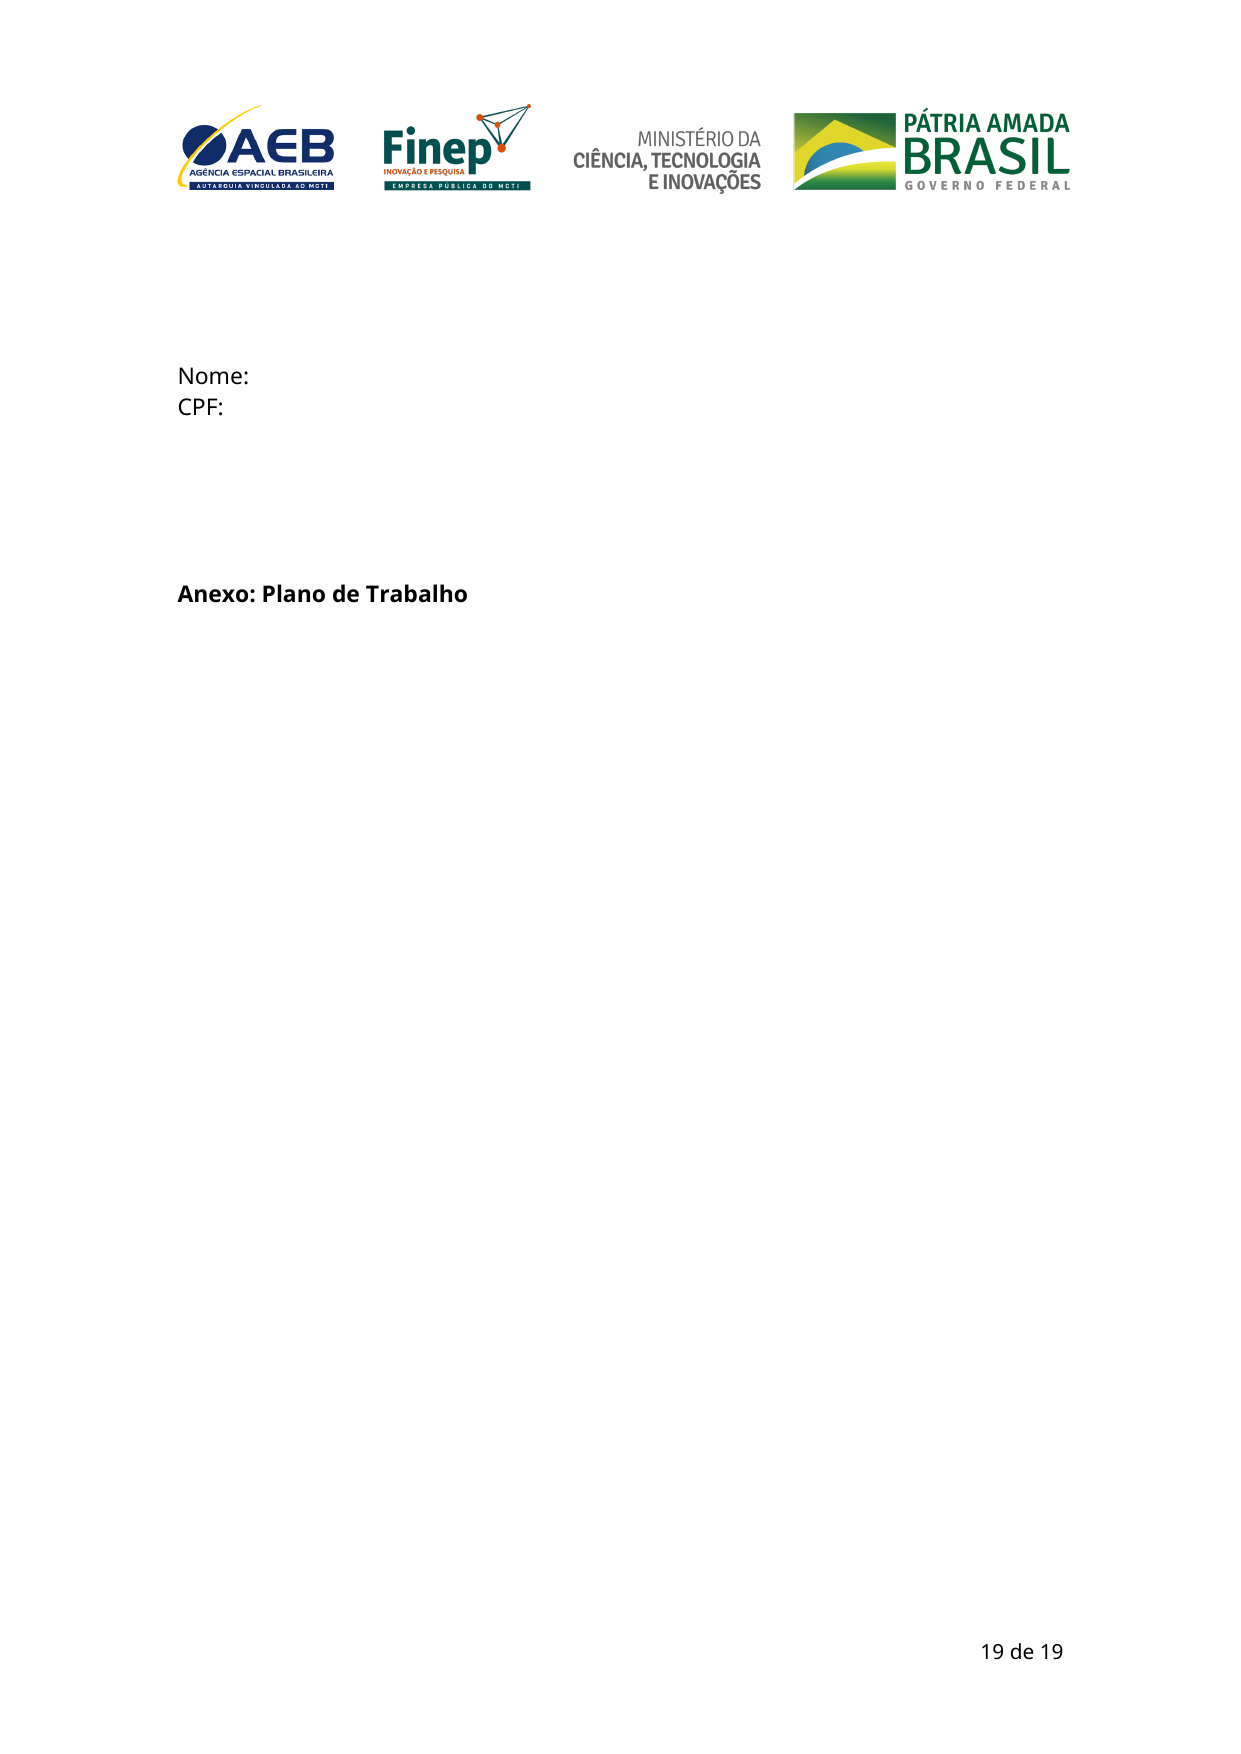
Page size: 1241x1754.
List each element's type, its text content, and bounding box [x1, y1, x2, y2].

text Nome: [177, 359, 1063, 391]
text CPF: [177, 391, 1063, 422]
text Anexo: Plano de Trabalho [177, 578, 1063, 609]
